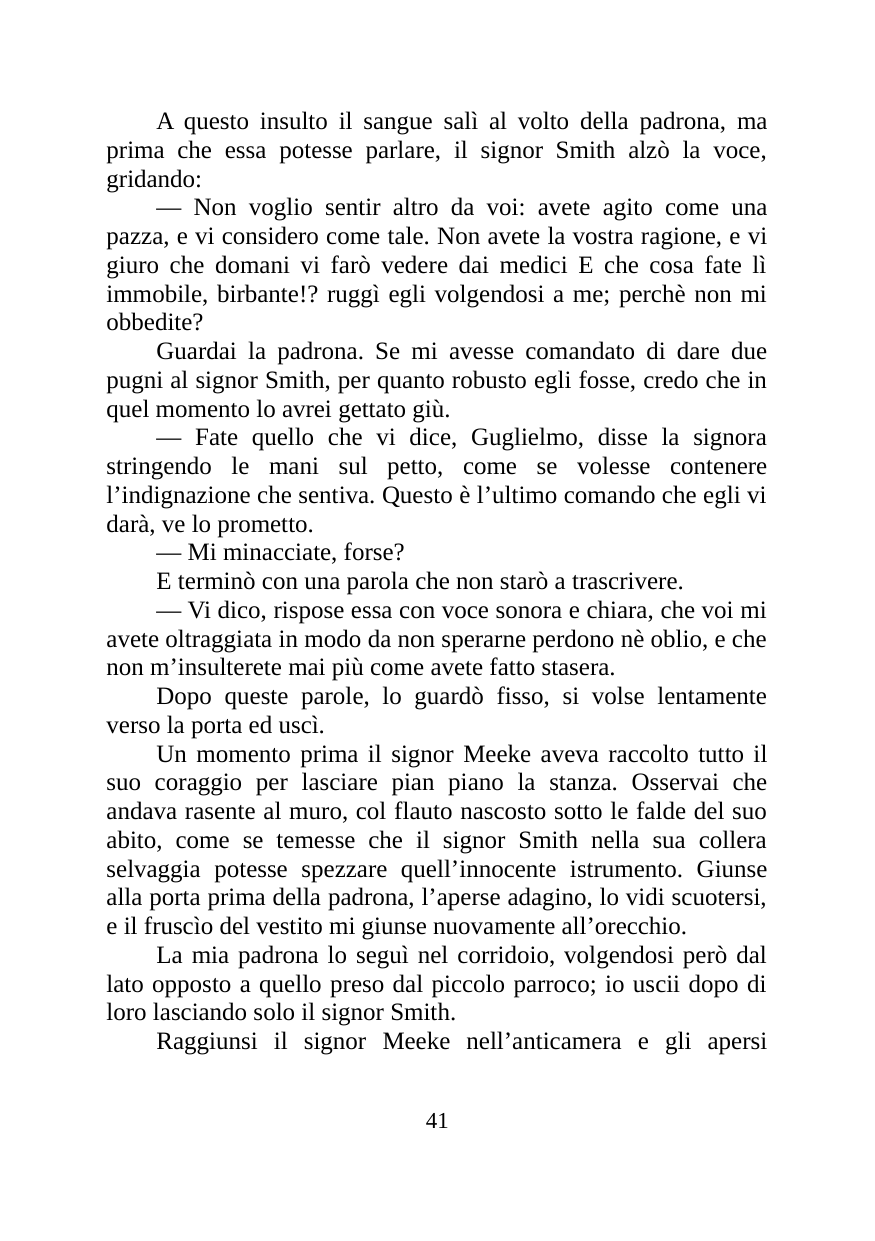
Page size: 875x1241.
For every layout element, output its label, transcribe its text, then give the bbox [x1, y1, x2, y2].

text — Non voglio sentir altro da voi: avete agito come una pazza, e vi considero come tale. Non avete la vostra ragione, e vi giuro che domani vi farò vedere dai medici E che cosa fate lì immobile, birbante!? ruggì egli volgendosi a me; perchè non mi obbedite? [106, 192, 768, 336]
text Un momento prima il signor Meeke aveva raccolto tutto il suo coraggio per lasciare pian piano la stanza. Osservai che andava rasente al muro, col flauto nascosto sotto le falde del suo abito, come se temesse che il signor Smith nella sua collera selvaggia potesse spezzare quell’innocente istrumento. Giunse alla porta prima della padrona, l’aperse adagino, lo vidi scuotersi, e il fruscìo del vestito mi giunse nuovamente all’orecchio. [106, 739, 768, 940]
text — Mi minacciate, forse? [106, 537, 768, 566]
text A questo insulto il sangue salì al volto della padrona, ma prima che essa potesse parlare, il signor Smith alzò la voce, gridando: [106, 106, 768, 192]
text Guardai la padrona. Se mi avesse comandato di dare due pugni al signor Smith, per quanto robusto egli fosse, credo che in quel momento lo avrei gettato giù. [106, 336, 768, 422]
text — Vi dico, rispose essa con voce sonora e chiara, che voi mi avete oltraggiata in modo da non sperarne perdono nè oblio, e che non m’insulterete mai più come avete fatto stasera. [106, 595, 768, 681]
text La mia padrona lo seguì nel corridoio, volgendosi però dal lato opposto a quello preso dal piccolo parroco; io uscii dopo di loro lasciando solo il signor Smith. [106, 940, 768, 1026]
text — Fate quello che vi dice, Guglielmo, disse la signora stringendo le mani sul petto, come se volesse contenere l’indignazione che sentiva. Questo è l’ultimo comando che egli vi darà, ve lo prometto. [106, 422, 768, 537]
text Dopo queste parole, lo guardò fisso, si volse lentamente verso la porta ed uscì. [106, 681, 768, 739]
text E terminò con una parola che non starò a trascrivere. [106, 566, 768, 595]
text Raggiunsi il signor Meeke nell’anticamera e gli apersi [106, 1026, 768, 1055]
